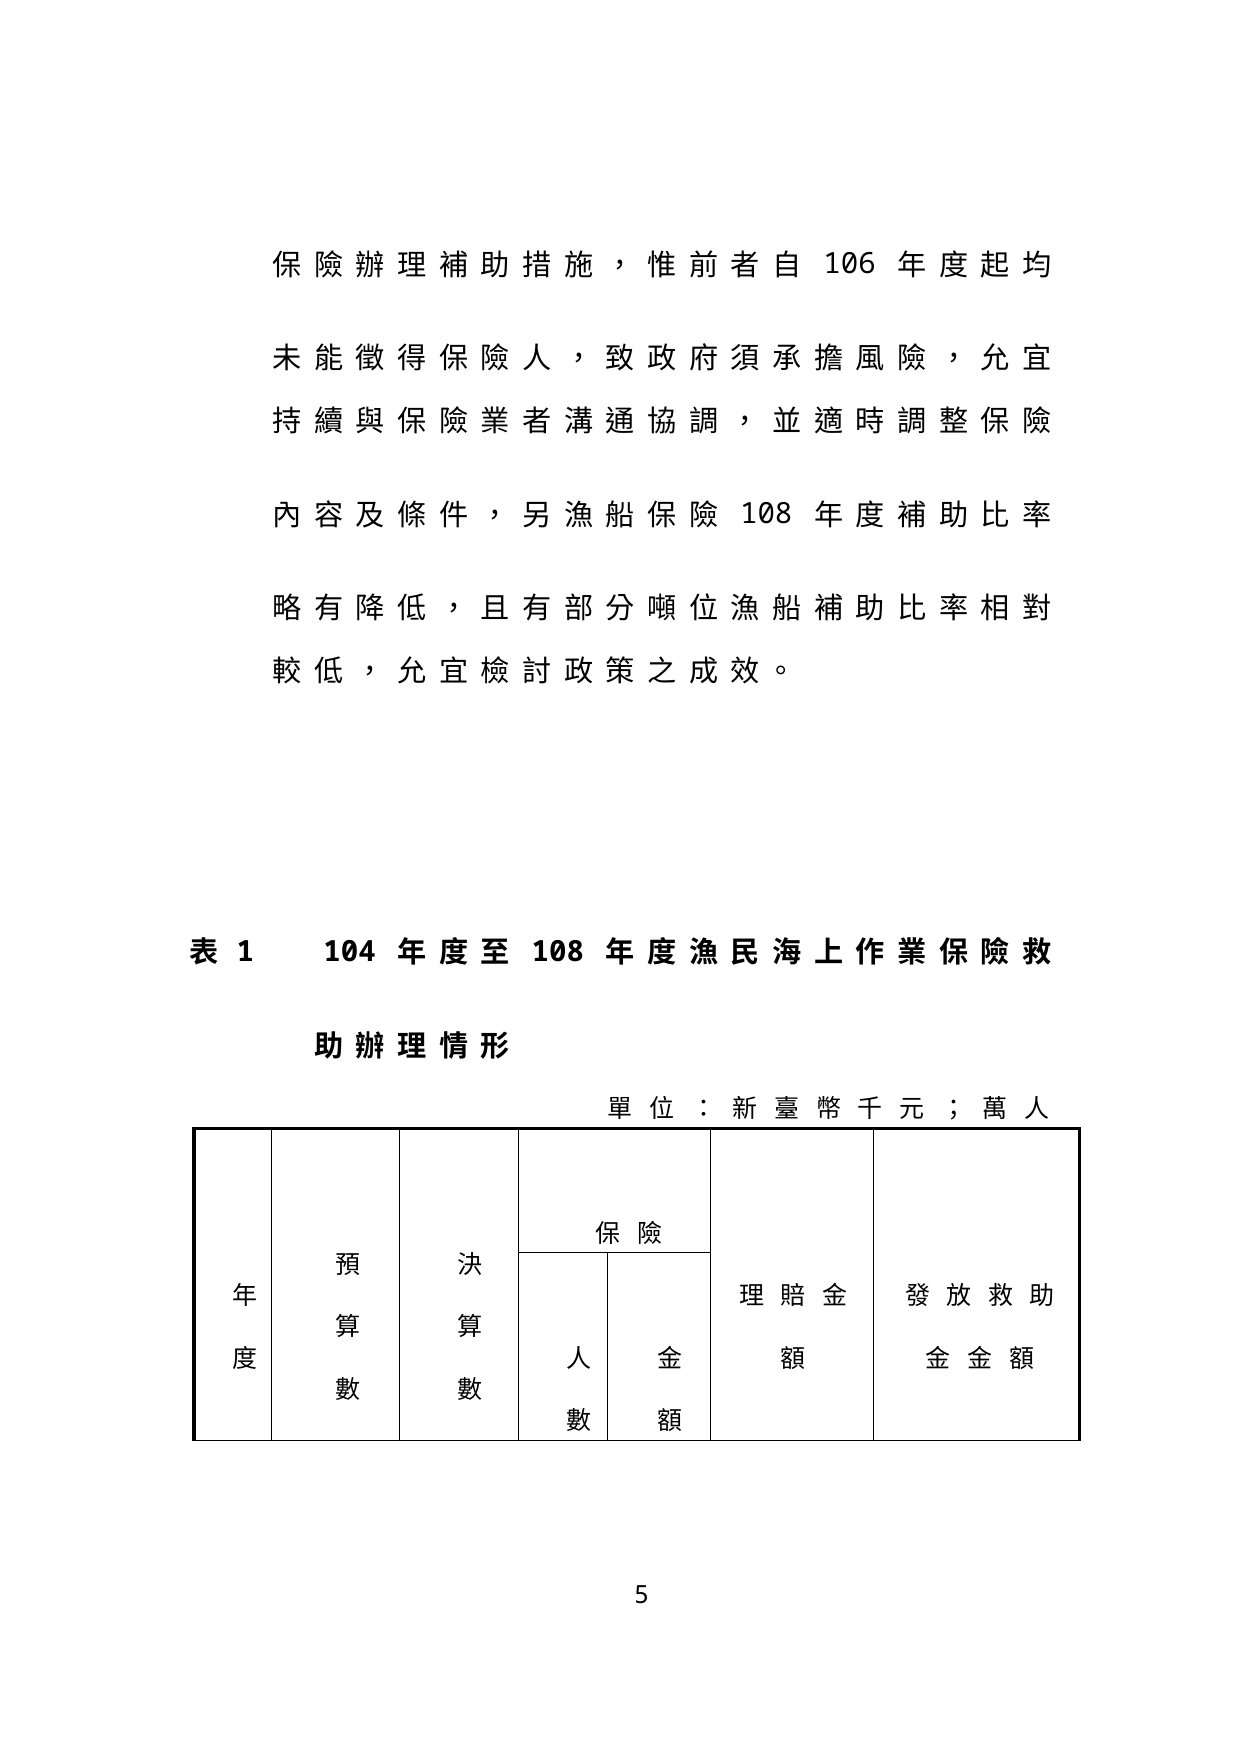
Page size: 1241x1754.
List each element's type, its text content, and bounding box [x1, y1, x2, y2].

table_header 理賠金額 [711, 1130, 873, 1439]
table_cell 金額 [608, 1253, 710, 1439]
table_cell 人數 [519, 1253, 607, 1439]
text 表1 104年度至108年度漁民海上作業保險救助辦理情形 [183, 877, 1058, 1064]
table_header 發放救助金金額 [874, 1130, 1078, 1439]
text 綜上，為維護及保障漁民生命與財產安全，漁業署分別就漁民海上作業保險救助及漁船保險辦理補助措施，惟前者自106年度起均未能徵得保險人，致政府須承擔風險，允宜持續與保險業者溝通協調，並適時調整保險內容及條件，另漁船保險108年度補助比率略有降低，且有部分噸位漁船補助比率相對較低，允宜檢討政策之成效。 [242, 189, 1058, 689]
text 單位：新臺幣千元；萬人 [183, 1064, 1058, 1127]
table_header 年度 [196, 1130, 271, 1439]
table_header 決算數 [400, 1130, 518, 1439]
table_header 保險 [519, 1130, 710, 1252]
table_header 預算數 [272, 1130, 399, 1439]
